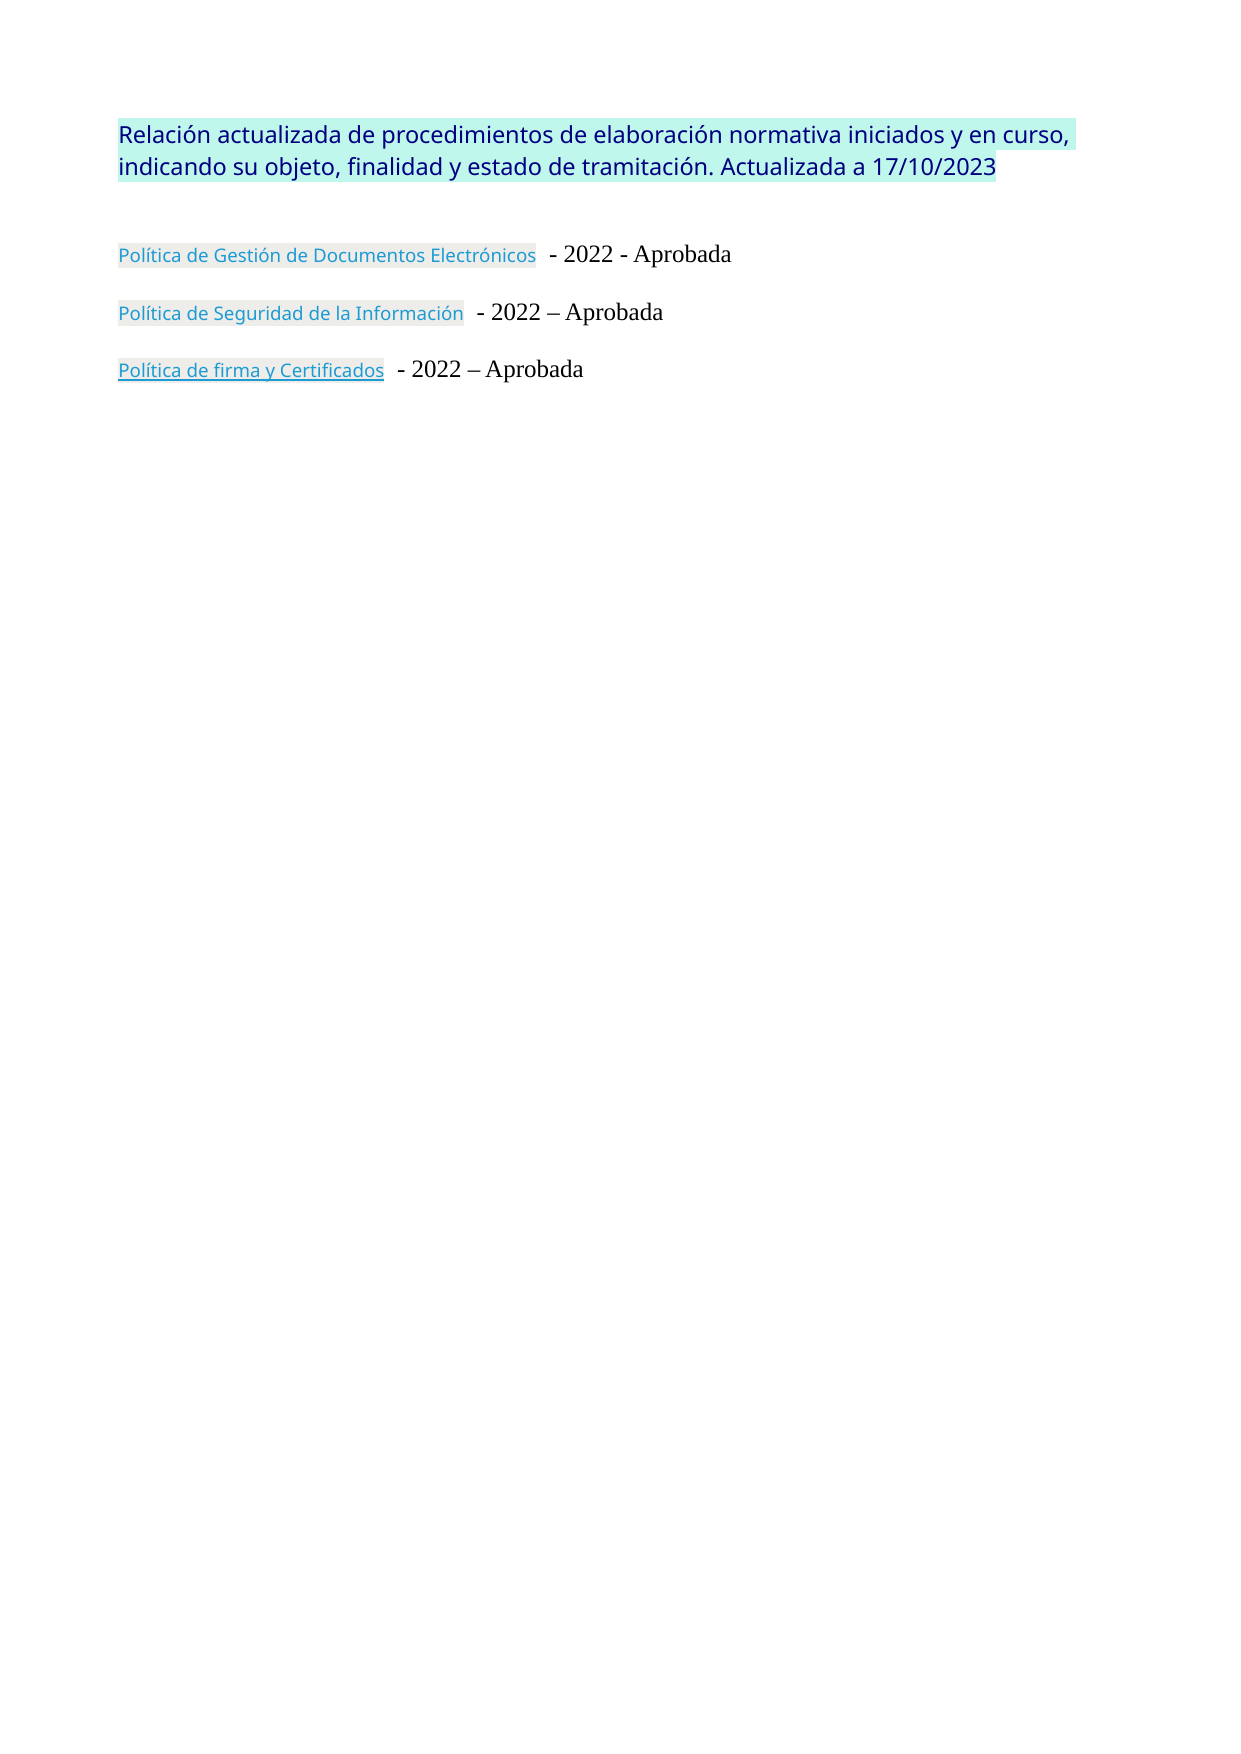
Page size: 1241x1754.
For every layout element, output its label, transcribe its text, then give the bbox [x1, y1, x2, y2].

text Política de Seguridad de la Información - 2022 – Aprobada [118, 297, 1122, 326]
text Política de firma y Certificados - 2022 – Aprobada [118, 354, 1122, 383]
text Política de Gestión de Documentos Electrónicos - 2022 - Aprobada [118, 239, 1122, 268]
text Relación actualizada de procedimientos de elaboración normativa iniciados y en curso, indicando su objeto, finalidad y estado de tramitación. Actualizada a 17/10/2023 [118, 118, 1122, 182]
